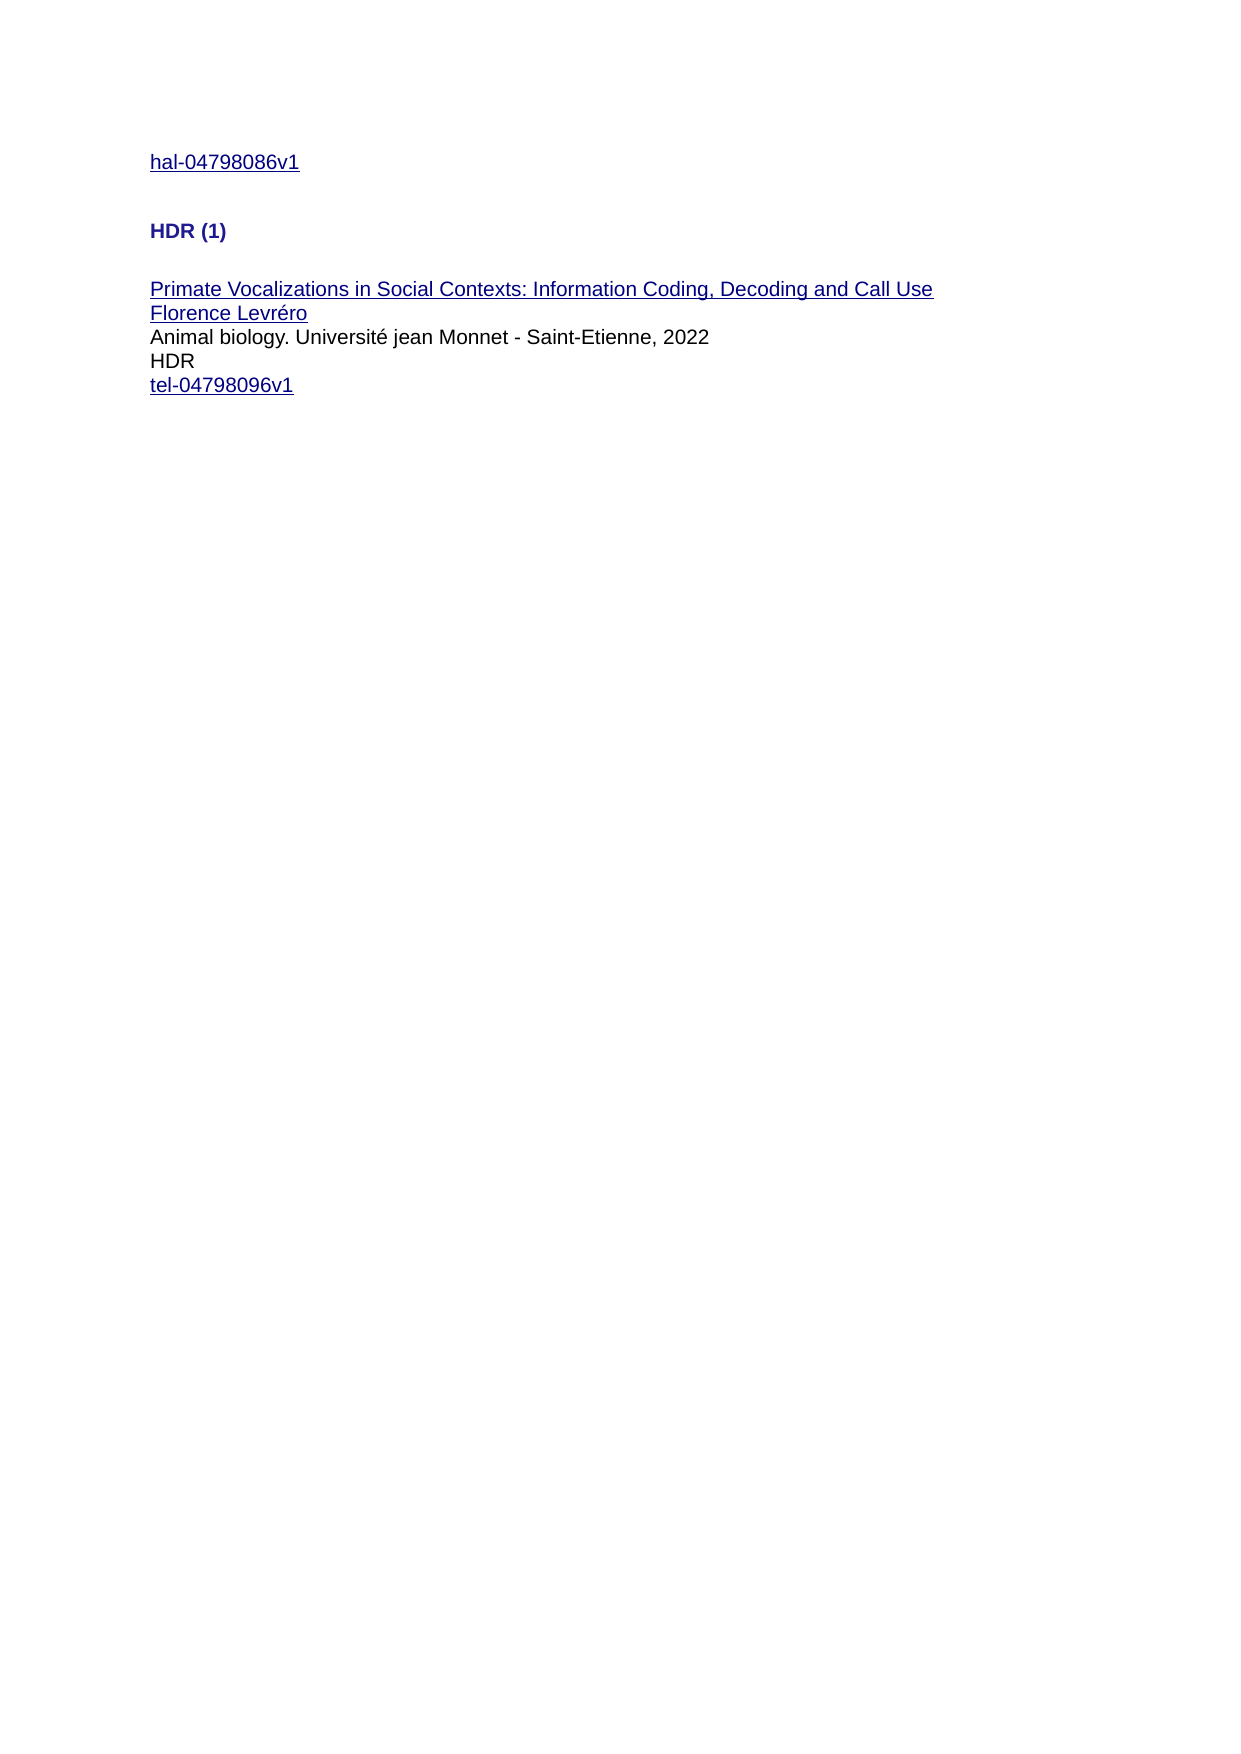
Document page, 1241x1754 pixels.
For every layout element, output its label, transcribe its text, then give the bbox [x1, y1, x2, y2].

table_header Primate Vocalizations in Social Contexts: Information Coding, Decoding and Call Use Florence Levréro Animal biology. Université jean Monnet - Saint-Etienne, 2022 HDR tel-04798096v1 [150, 277, 1090, 397]
subtitle HDR (1) [150, 219, 1090, 243]
table_header Conversation among primate species Loïc Pougnault,Florence Levréro,Alban Lemasson The Origins of Language Revisited - Differentiation from Music and the Emergence of Neurodiversity and Autism, 2, 2020 Chapitre d'ouvrage hal-04798086v1 [150, 150, 1090, 174]
